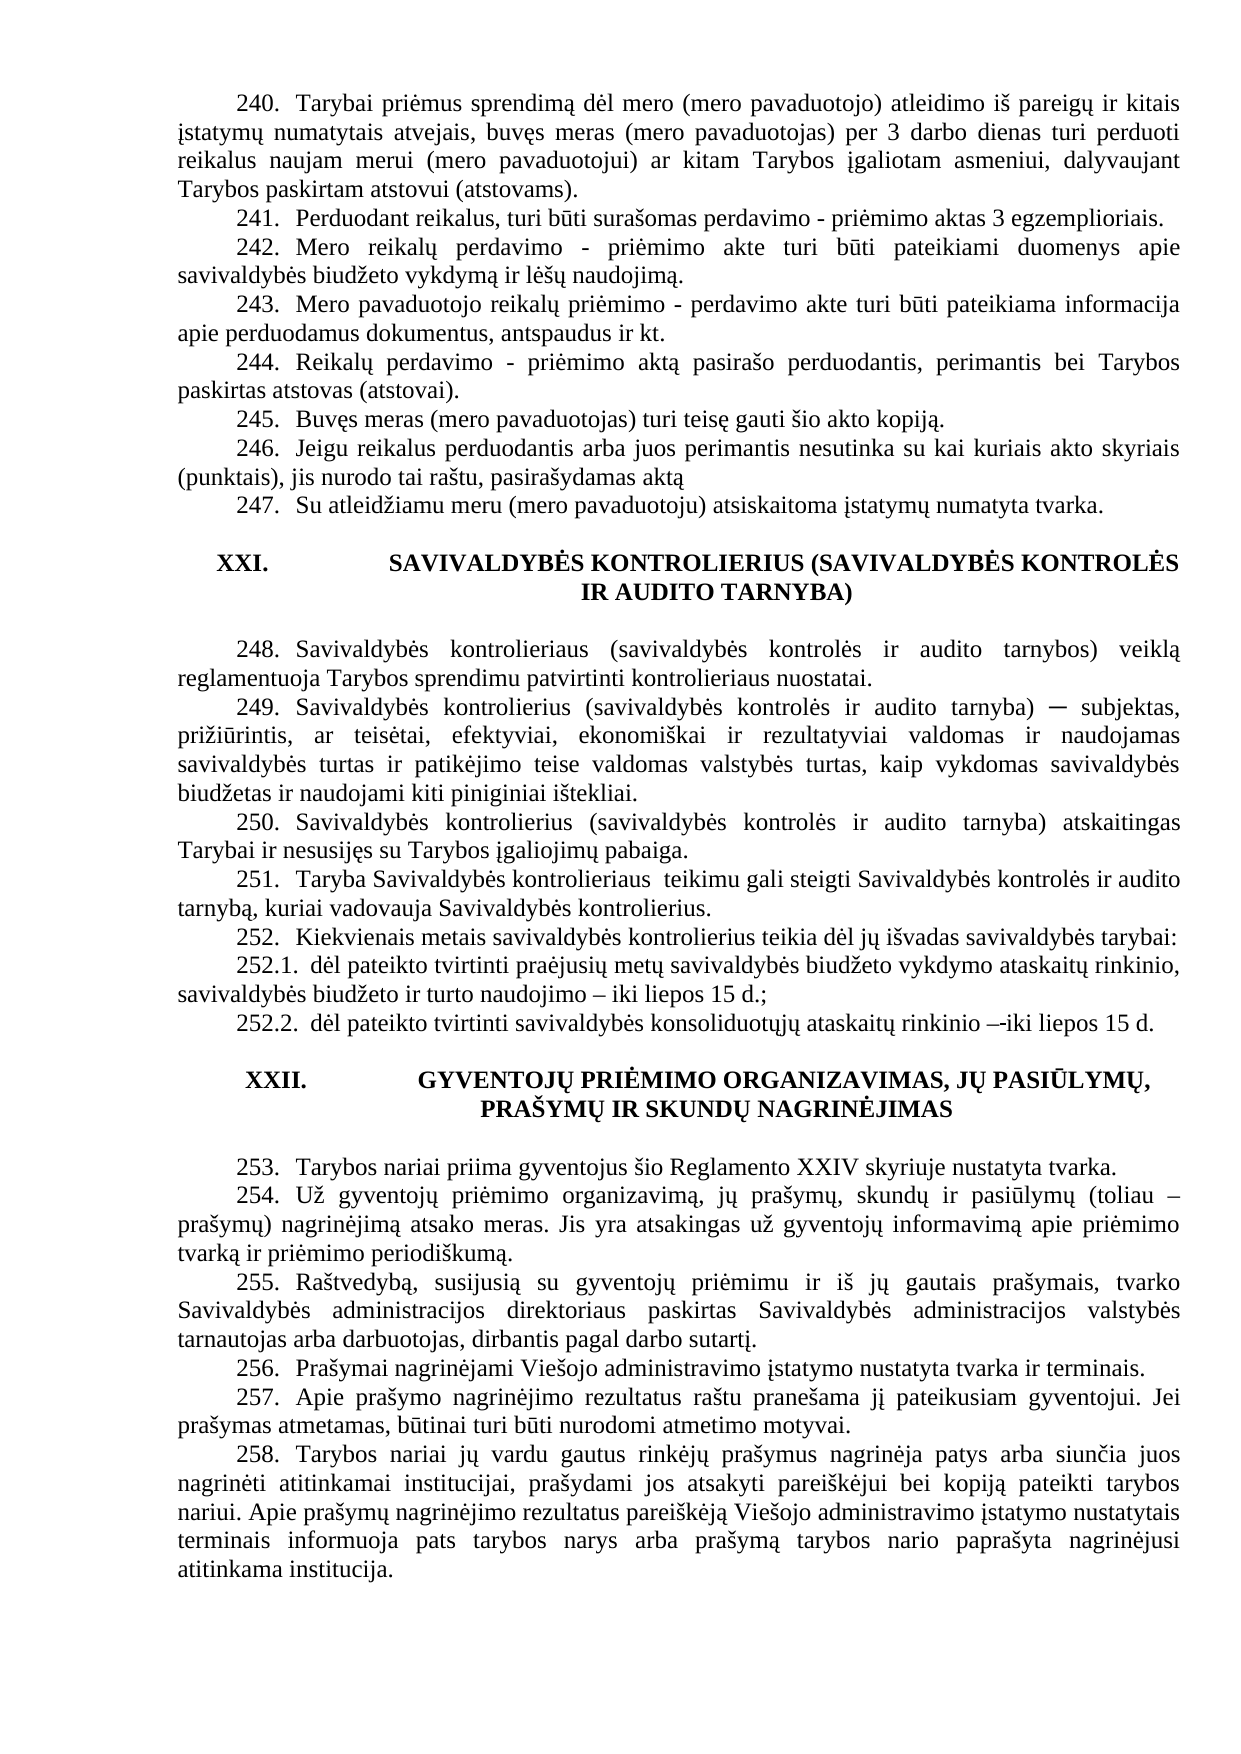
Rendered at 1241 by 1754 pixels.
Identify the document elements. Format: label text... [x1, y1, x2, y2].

text 244. Reikalų perdavimo - priėmimo aktą pasirašo perduodantis, perimantis bei Tarybos paskirtas atstovas (atstovai). [177, 347, 1181, 404]
text 246. Jeigu reikalus perduodantis arba juos perimantis nesutinka su kai kuriais akto skyriais (punktais), jis nurodo tai raštu, pasirašydamas aktą [177, 433, 1181, 490]
text 240. Tarybai priėmus sprendimą dėl mero (mero pavaduotojo) atleidimo iš pareigų ir kitais įstatymų numatytais atvejais, buvęs meras (mero pavaduotojas) per 3 darbo dienas turi perduoti reikalus naujam merui (mero pavaduotojui) ar kitam Tarybos įgaliotam asmeniui, dalyvaujant Tarybos paskirtam atstovui (atstovams). [177, 88, 1181, 203]
text 254. Už gyventojų priėmimo organizavimą, jų prašymų, skundų ir pasiūlymų (toliau – prašymų) nagrinėjimą atsako meras. Jis yra atsakingas už gyventojų informavimą apie priėmimo tvarką ir priėmimo periodiškumą. [177, 1180, 1181, 1267]
text 257. Apie prašymo nagrinėjimo rezultatus raštu pranešama jį pateikusiam gyventojui. Jei prašymas atmetamas, būtinai turi būti nurodomi atmetimo motyvai. [177, 1382, 1181, 1439]
text 248. Savivaldybės kontrolieriaus (savivaldybės kontrolės ir audito tarnybos) veiklą reglamentuoja Tarybos sprendimu patvirtinti kontrolieriaus nuostatai. [177, 634, 1181, 692]
text 255. Raštvedybą, susijusią su gyventojų priėmimu ir iš jų gautais prašymais, tvarko Savivaldybės administracijos direktoriaus paskirtas Savivaldybės administracijos valstybės tarnautojas arba darbuotojas, dirbantis pagal darbo sutartį. [177, 1267, 1181, 1353]
text 250. Savivaldybės kontrolierius (savivaldybės kontrolės ir audito tarnyba) atskaitingas Tarybai ir nesusijęs su Tarybos įgaliojimų pabaiga. [177, 807, 1181, 864]
text 242. Mero reikalų perdavimo - priėmimo akte turi būti pateikiami duomenys apie savivaldybės biudžeto vykdymą ir lėšų naudojimą. [177, 232, 1181, 289]
text 253. Tarybos nariai priima gyventojus šio Reglamento XXIV skyriuje nustatyta tvarka. [177, 1152, 1181, 1180]
text 247. Su atleidžiamu meru (mero pavaduotoju) atsiskaitoma įstatymų numatyta tvarka. [177, 490, 1181, 519]
text 245. Buvęs meras (mero pavaduotojas) turi teisę gauti šio akto kopiją. [177, 404, 1181, 433]
text XXII. GYVENTOJŲ PRIĖMIMO ORGANIZAVIMAS, JŲ PASIŪLYMŲ, PRAŠYMŲ IR SKUNDŲ NAGRINĖJIMAS [215, 1065, 1181, 1123]
text 251. Taryba Savivaldybės kontrolieriaus teikimu gali steigti Savivaldybės kontrolės ir audito tarnybą, kuriai vadovauja Savivaldybės kontrolierius. [177, 864, 1181, 922]
text 252.1. dėl pateikto tvirtinti praėjusių metų savivaldybės biudžeto vykdymo ataskaitų rinkinio, savivaldybės biudžeto ir turto naudojimo – iki liepos 15 d.; [177, 950, 1181, 1008]
text 249. Savivaldybės kontrolierius (savivaldybės kontrolės ir audito tarnyba) ─ subjektas, prižiūrintis, ar teisėtai, efektyviai, ekonomiškai ir rezultatyviai valdomas ir naudojamas savivaldybės turtas ir patikėjimo teise valdomas valstybės turtas, kaip vykdomas savivaldybės biudžetas ir naudojami kiti piniginiai ištekliai. [177, 692, 1181, 807]
text 243. Mero pavaduotojo reikalų priėmimo - perdavimo akte turi būti pateikiama informacija apie perduodamus dokumentus, antspaudus ir kt. [177, 289, 1181, 347]
text 241. Perduodant reikalus, turi būti surašomas perdavimo - priėmimo aktas 3 egzemplioriais. [177, 203, 1181, 232]
text 256. Prašymai nagrinėjami Viešojo administravimo įstatymo nustatyta tvarka ir terminais. [177, 1353, 1181, 1382]
text 258. Tarybos nariai jų vardu gautus rinkėjų prašymus nagrinėja patys arba siunčia juos nagrinėti atitinkamai institucijai, prašydami jos atsakyti pareiškėjui bei kopiją pateikti tarybos nariui. Apie prašymų nagrinėjimo rezultatus pareiškėją Viešojo administravimo įstatymo nustatytais terminais informuoja pats tarybos narys arba prašymą tarybos nario paprašyta nagrinėjusi atitinkama institucija. [177, 1439, 1181, 1583]
text 252.2. dėl pateikto tvirtinti savivaldybės konsoliduotųjų ataskaitų rinkinio – iki liepos 15 d. [177, 1008, 1181, 1037]
text 252. Kiekvienais metais savivaldybės kontrolierius teikia dėl jų išvadas savivaldybės tarybai: [177, 922, 1181, 950]
text XXI. SAVIVALDYBĖS KONTROLIERIUS (SAVIVALDYBĖS KONTROLĖS IR AUDITO TARNYBA) [215, 548, 1181, 605]
